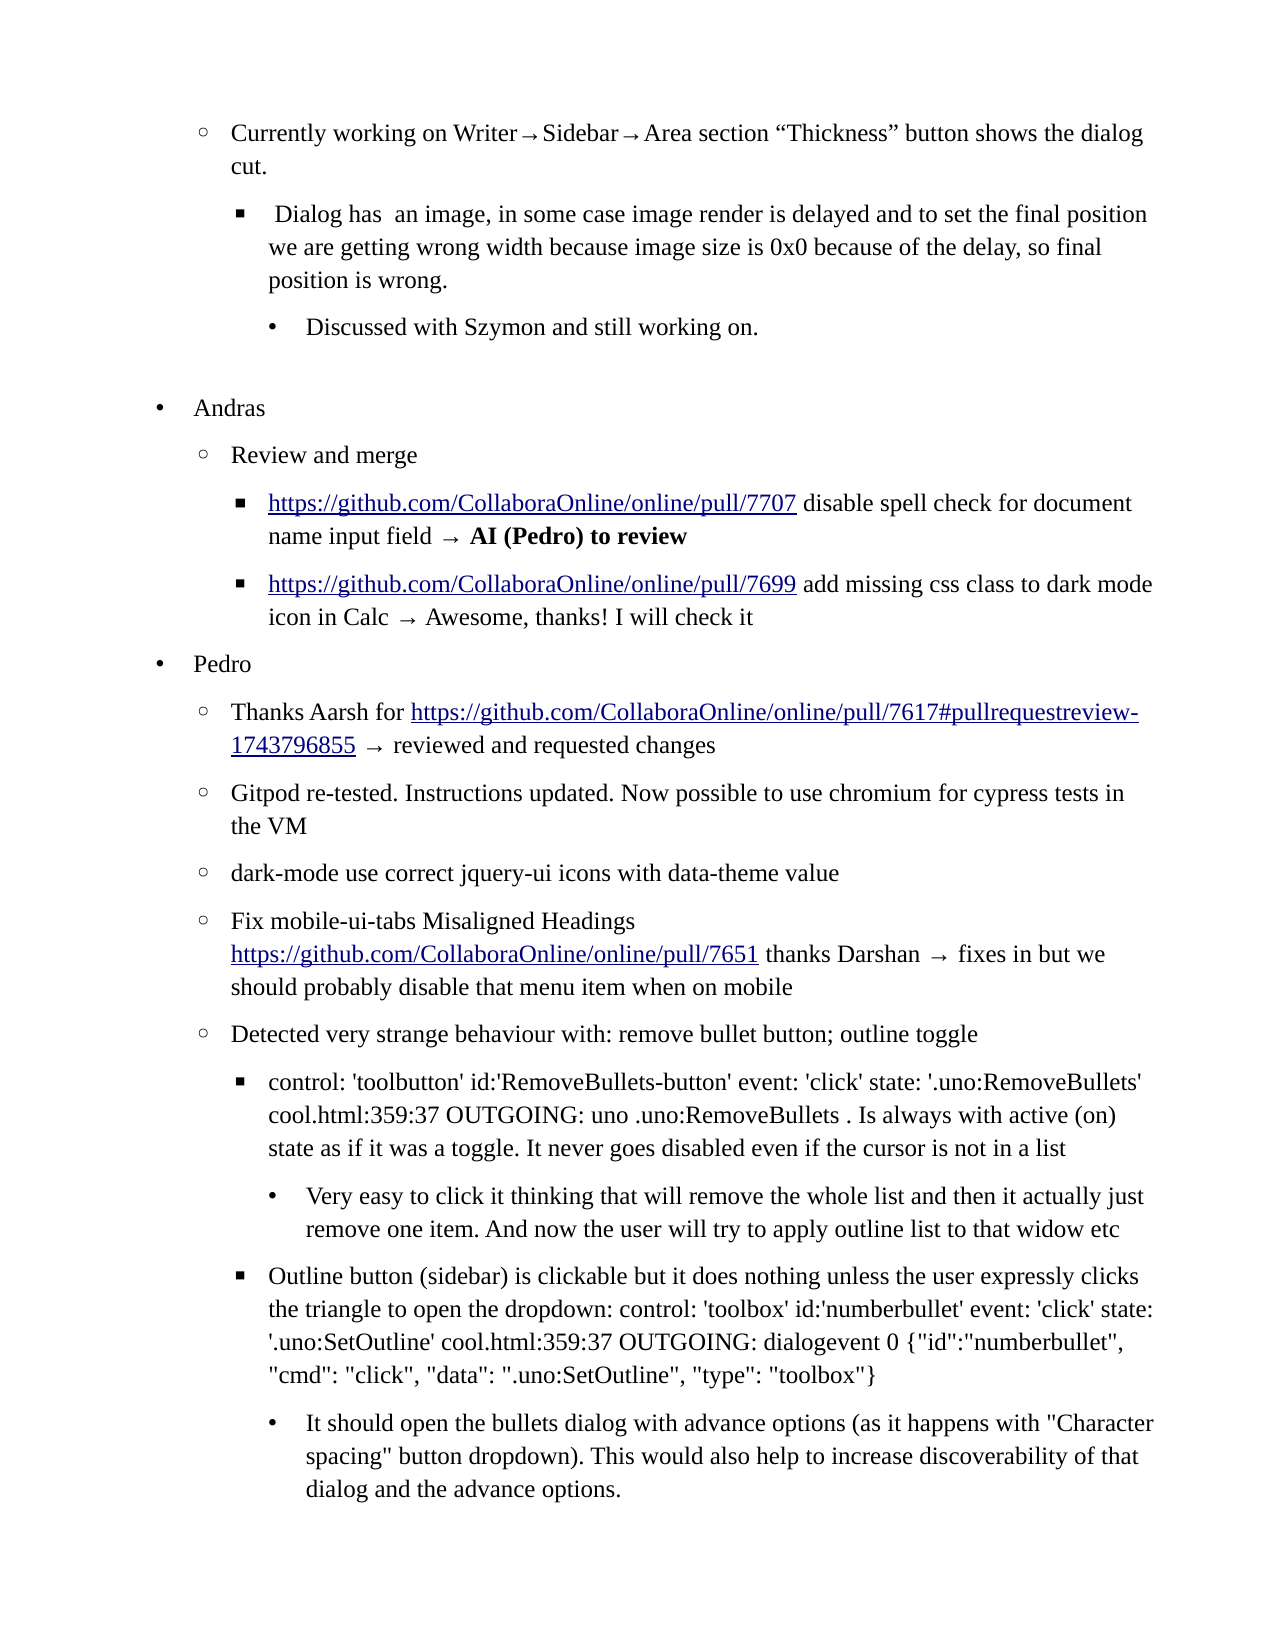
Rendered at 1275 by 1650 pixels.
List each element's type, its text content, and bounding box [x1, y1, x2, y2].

list Dialog has an image, in some case image render is delayed and to set the final position we are getting wrong width because image size is 0x0 because of the delay, so final position is wrong. [231, 199, 1157, 293]
list dark-mode use correct jquery-ui icons with data-theme value [193, 858, 1157, 887]
list Very easy to click it thinking that will remove the whole list and then it actually just remove one item. And now the user will try to apply outline list to that widow etc [268, 1181, 1157, 1243]
list It should open the bullets dialog with advance options (as it happens with "Character spacing" button dropdown). This would also help to increase discoverability of that dialog and the advance options. [268, 1408, 1157, 1503]
list Currently working on Writer→Sidebar→Area section “Thickness” button shows the dialog cut. [193, 118, 1157, 180]
list Pedro [156, 649, 1157, 678]
list https://github.com/CollaboraOnline/online/pull/7699 add missing css class to dark mode icon in Calc → Awesome, thanks! I will check it [231, 569, 1157, 631]
list Andras [156, 393, 1157, 422]
list Outline button (sidebar) is clickable but it does nothing unless the user expressly clicks the triangle to open the dropdown: control: 'toolbox' id:'numberbullet' event: 'click' state: '.uno:SetOutline' cool.html:359:37 OUTGOING: dialogevent 0 {"id":"numberbullet", "cmd": "click", "data": ".uno:SetOutline", "type": "toolbox"} [231, 1261, 1157, 1389]
list Detected very strange behaviour with: remove bullet button; outline toggle [193, 1019, 1157, 1048]
list Discussed with Szymon and still working on. [268, 312, 1157, 374]
list Gitpod re-tested. Instructions updated. Now possible to use chromium for cypress tests in the VM [193, 778, 1157, 839]
list control: 'toolbutton' id:'RemoveBullets-button' event: 'click' state: '.uno:RemoveBullets' cool.html:359:37 OUTGOING: uno .uno:RemoveBullets . Is always with active (on) state as if it was a toggle. It never goes disabled even if the cursor is not in a list [231, 1067, 1157, 1162]
list https://github.com/CollaboraOnline/online/pull/7707 disable spell check for document name input field → AI (Pedro) to review [231, 488, 1157, 550]
list Thanks Aarsh for https://github.com/CollaboraOnline/online/pull/7617#pullrequestreview-1743796855 → reviewed and requested changes [193, 697, 1157, 759]
list Review and merge [193, 441, 1157, 469]
list Fix mobile-ui-tabs Misaligned Headings https://github.com/CollaboraOnline/online/pull/7651 thanks Darshan → fixes in but we should probably disable that menu item when on mobile [193, 906, 1157, 1001]
